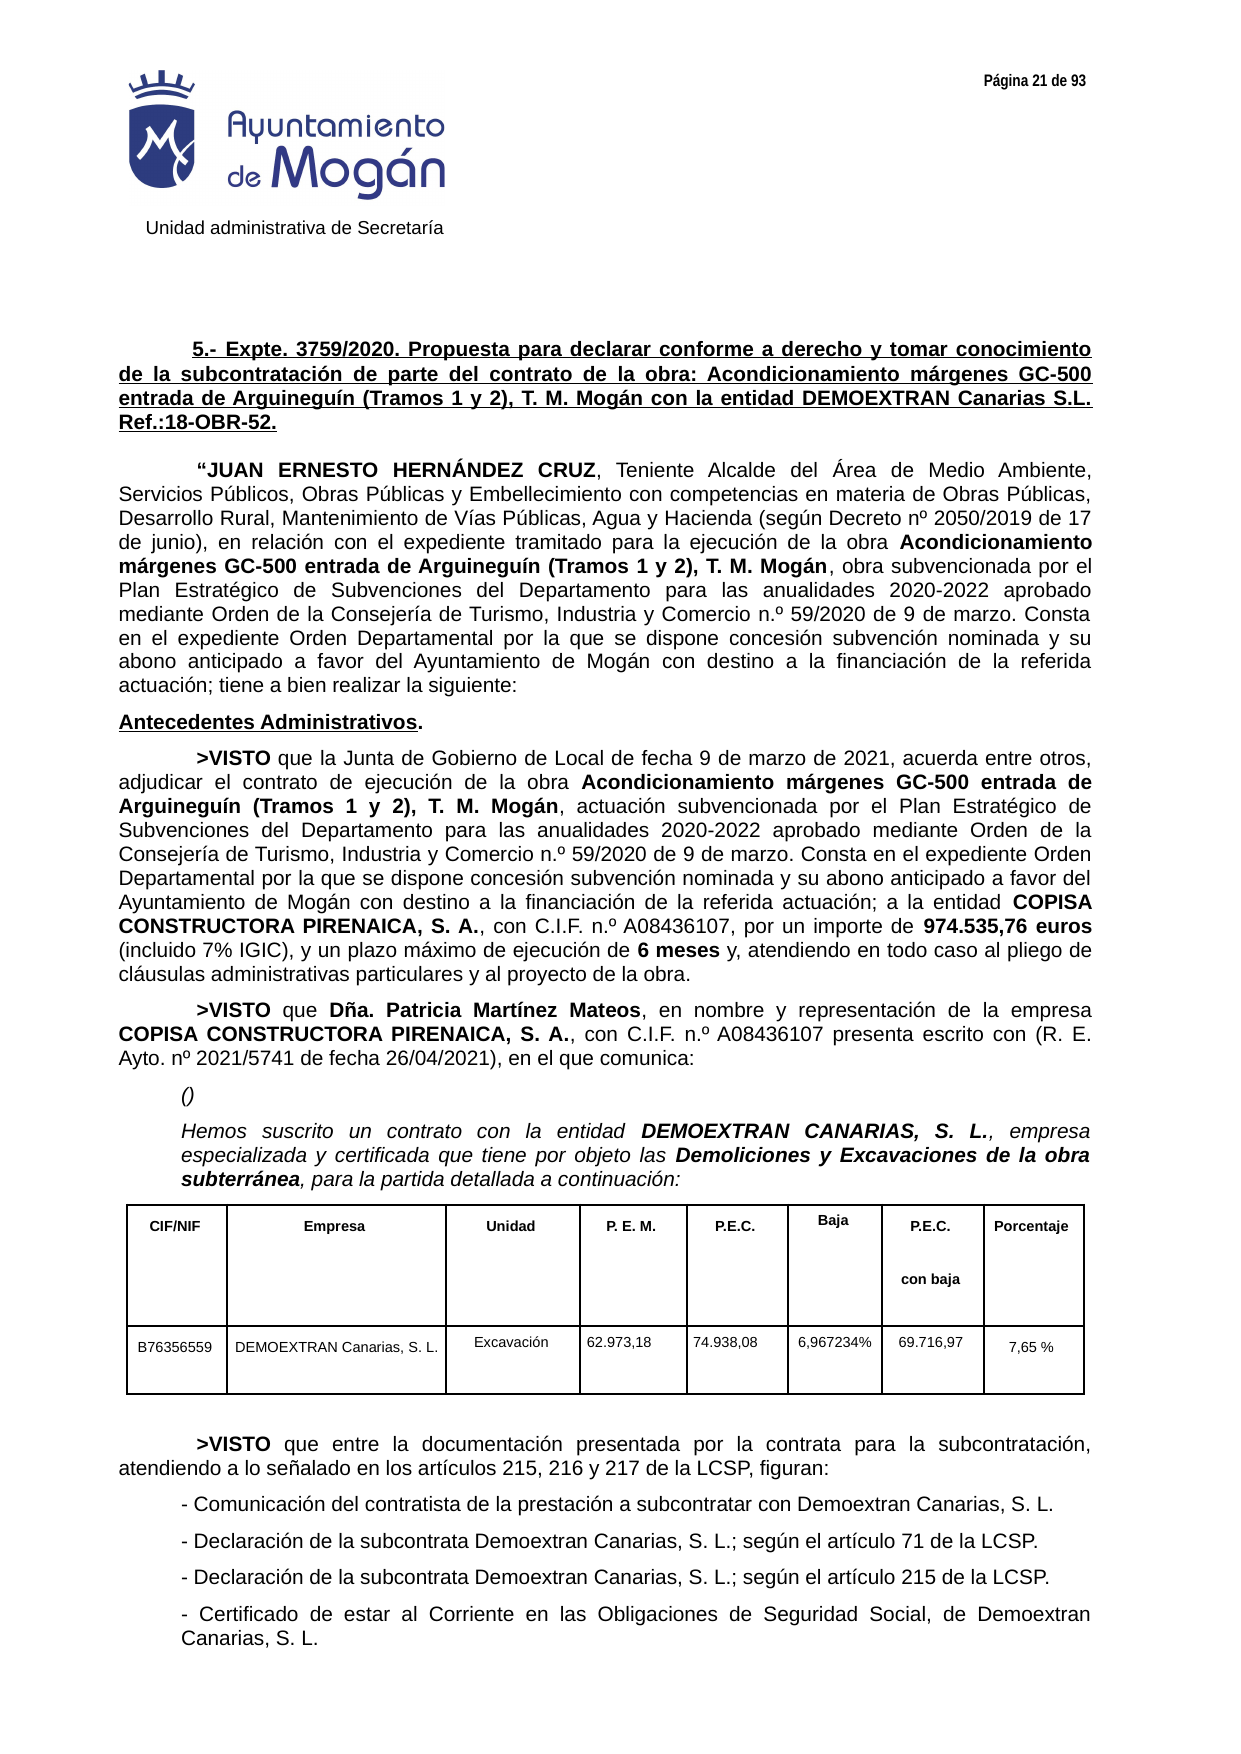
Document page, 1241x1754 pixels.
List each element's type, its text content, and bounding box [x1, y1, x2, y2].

table_cell 62.973,18 [581, 1327, 686, 1393]
text >VISTO que Dña. Patricia Martínez Mateos, en nombre y representación de la empresa COPISA CONSTRUCTORA PIRENAICA, S. A., con C.I.F. n.º A08436107 presenta escrito con (R. E. Ayto. nº 2021/5741 de fecha 26/04/2021), en el que comunica: [118, 998, 1092, 1070]
table_header Unidad [447, 1206, 579, 1325]
text >VISTO que la Junta de Gobierno de Local de fecha 9 de marzo de 2021, acuerda entre otros, adjudicar el contrato de ejecución de la obra Acondicionamiento márgenes GC-500 entrada de Arguineguín (Tramos 1 y 2), T. M. Mogán, actuación subvencionada por el Plan Estratégico de Subvenciones del Departamento para las anualidades 2020-2022 aprobado mediante Orden de la Consejería de Turismo, Industria y Comercio n.º 59/2020 de 9 de marzo. Consta en el expediente Orden Departamental por la que se dispone concesión subvención nominada y su abono anticipado a favor del Ayuntamiento de Mogán con destino a la financiación de la referida actuación; a la entidad COPISA CONSTRUCTORA PIRENAICA, S. A., con C.I.F. n.º A08436107, por un importe de 974.535,76 euros (incluido 7% IGIC), y un plazo máximo de ejecución de 6 meses y, atendiendo en todo caso al pliego de cláusulas administrativas particulares y al proyecto de la obra. [118, 746, 1092, 986]
text () [181, 1083, 1092, 1107]
table_cell Excavación [447, 1327, 579, 1393]
table_header Porcentaje [985, 1206, 1083, 1325]
table_header P. E. M. [581, 1206, 686, 1325]
text Antecedentes Administrativos. [118, 710, 1092, 734]
table_cell 74.938,08 [688, 1327, 787, 1393]
text Ref.:18-OBR-52. [118, 408, 1092, 434]
text “JUAN ERNESTO HERNÁNDEZ CRUZ, Teniente Alcalde del Área de Medio Ambiente, Servicios Públicos, Obras Públicas y Embellecimiento con competencias en materia de Obras Públicas, Desarrollo Rural, Mantenimiento de Vías Públicas, Agua y Hacienda (según Decreto nº 2050/2019 de 17 de junio), en relación con el expediente tramitado para la ejecución de la obra Acondicionamiento márgenes GC-500 entrada de Arguineguín (Tramos 1 y 2), T. M. Mogán, obra subvencionada por el Plan Estratégico de Subvenciones del Departamento para las anualidades 2020-2022 aprobado mediante Orden de la Consejería de Turismo, Industria y Comercio n.º 59/2020 de 9 de marzo. Consta en el expediente Orden Departamental por la que se dispone concesión subvención nominada y su abono anticipado a favor del Ayuntamiento de Mogán con destino a la financiación de la referida actuación; tiene a bien realizar la siguiente: [118, 458, 1092, 697]
table_header CIF/NIF [128, 1206, 226, 1325]
text - Declaración de la subcontrata Demoextran Canarias, S. L.; según el artículo 71 de la LCSP. [181, 1528, 1092, 1552]
table_cell 69.716,97 [883, 1327, 983, 1393]
table_header P.E.C. [688, 1206, 787, 1325]
text >VISTO que entre la documentación presentada por la contrata para la subcontratación, atendiendo a lo señalado en los artículos 215, 216 y 217 de la LCSP, figuran: [118, 1432, 1092, 1479]
picture [128, 70, 445, 206]
table_cell B76356559 [128, 1327, 226, 1393]
text entrada de Arguineguín (Tramos 1 y 2), T. M. Mogán con la entidad DEMOEXTRAN Canarias S.L. [118, 384, 1092, 407]
text - Comunicación del contratista de la prestación a subcontratar con Demoextran Canarias, S. L. [181, 1492, 1092, 1516]
text - Certificado de estar al Corriente en las Obligaciones de Seguridad Social, de Demoextran Canarias, S. L. [181, 1601, 1092, 1649]
table_cell DEMOEXTRAN Canarias, S. L. [228, 1327, 445, 1393]
text - Declaración de la subcontrata Demoextran Canarias, S. L.; según el artículo 215 de la LCSP. [181, 1565, 1092, 1589]
text Hemos suscrito un contrato con la entidad DEMOEXTRAN CANARIAS, S. L., empresa especializada y certificada que tiene por objeto las Demoliciones y Excavaciones de la obra subterránea, para la partida detallada a continuación: [181, 1119, 1092, 1191]
table_header Baja [789, 1206, 881, 1325]
table_header P.E.C. con baja [883, 1206, 983, 1325]
table_cell 7,65 % [985, 1327, 1083, 1393]
table_cell 6,967234% [789, 1327, 881, 1393]
text 5.- Expte. 3759/2020. Propuesta para declarar conforme a derecho y tomar conocimiento de la subcontratación de parte del contrato de la obra: Acondicionamiento márgenes GC-500 [118, 331, 1092, 383]
table_header Empresa [228, 1206, 445, 1325]
